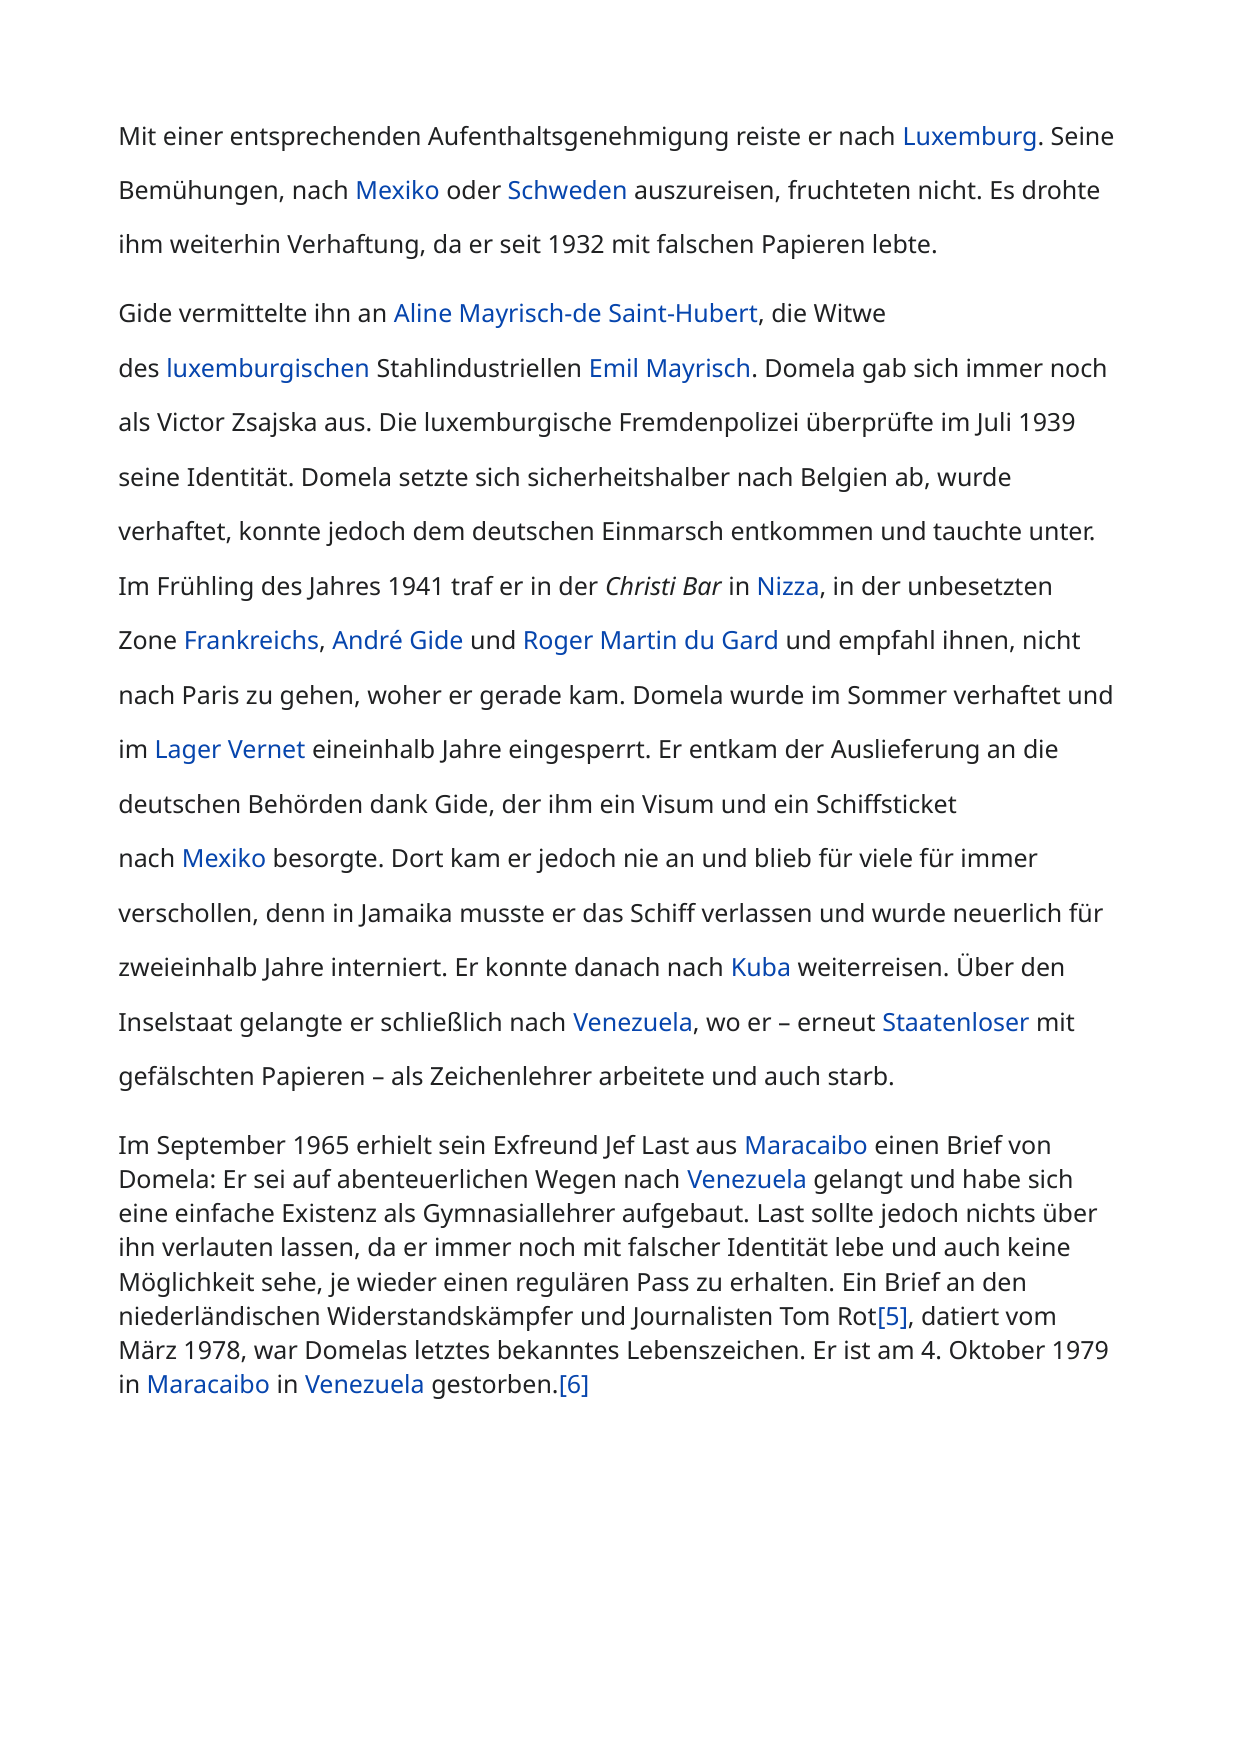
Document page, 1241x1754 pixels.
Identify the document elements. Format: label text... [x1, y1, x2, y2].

text Im September 1965 erhielt sein Exfreund Jef Last aus Maracaibo einen Brief von Domela: Er sei auf abenteuerlichen Wegen nach Venezuela gelangt und habe sich eine einfache Existenz als Gymnasiallehrer aufgebaut. Last sollte jedoch nichts über ihn verlauten lassen, da er immer noch mit falscher Identität lebe und auch keine Möglichkeit sehe, je wieder einen regulären Pass zu erhalten. Ein Brief an den niederländischen Widerstandskämpfer und Journalisten Tom Rot[5], datiert vom März 1978, war Domelas letztes bekanntes Lebenszeichen. Er ist am 4. Oktober 1979 in Maracaibo in Venezuela gestorben.[6] [118, 1128, 1122, 1400]
text Mit einer entsprechenden Aufenthaltsgenehmigung reiste er nach Luxemburg. Seine Bemühungen, nach Mexiko oder Schweden auszureisen, fruchteten nicht. Es drohte ihm weiterhin Verhaftung, da er seit 1932 mit falschen Papieren lebte. [118, 118, 1122, 261]
text Gide vermittelte ihn an Aline Mayrisch-de Saint-Hubert, die Witwe des luxemburgischen Stahlindustriellen Emil Mayrisch. Domela gab sich immer noch als Victor Zsajska aus. Die luxemburgische Fremdenpolizei überprüfte im Juli 1939 seine Identität. Domela setzte sich sicherheitshalber nach Belgien ab, wurde verhaftet, konnte jedoch dem deutschen Einmarsch entkommen und tauchte unter. Im Frühling des Jahres 1941 traf er in der Christi Bar in Nizza, in der unbesetzten Zone Frankreichs, André Gide und Roger Martin du Gard und empfahl ihnen, nicht nach Paris zu gehen, woher er gerade kam. Domela wurde im Sommer verhaftet und im Lager Vernet eineinhalb Jahre eingesperrt. Er entkam der Auslieferung an die deutschen Behörden dank Gide, der ihm ein Visum und ein Schiffsticket nach Mexiko besorgte. Dort kam er jedoch nie an und blieb für viele für immer verschollen, denn in Jamaika musste er das Schiff verlassen und wurde neuerlich für zweieinhalb Jahre interniert. Er konnte danach nach Kuba weiterreisen. Über den Inselstaat gelangte er schließlich nach Venezuela, wo er – erneut Staatenloser mit gefälschten Papieren – als Zeichenlehrer arbeitete und auch starb. [118, 296, 1122, 1093]
